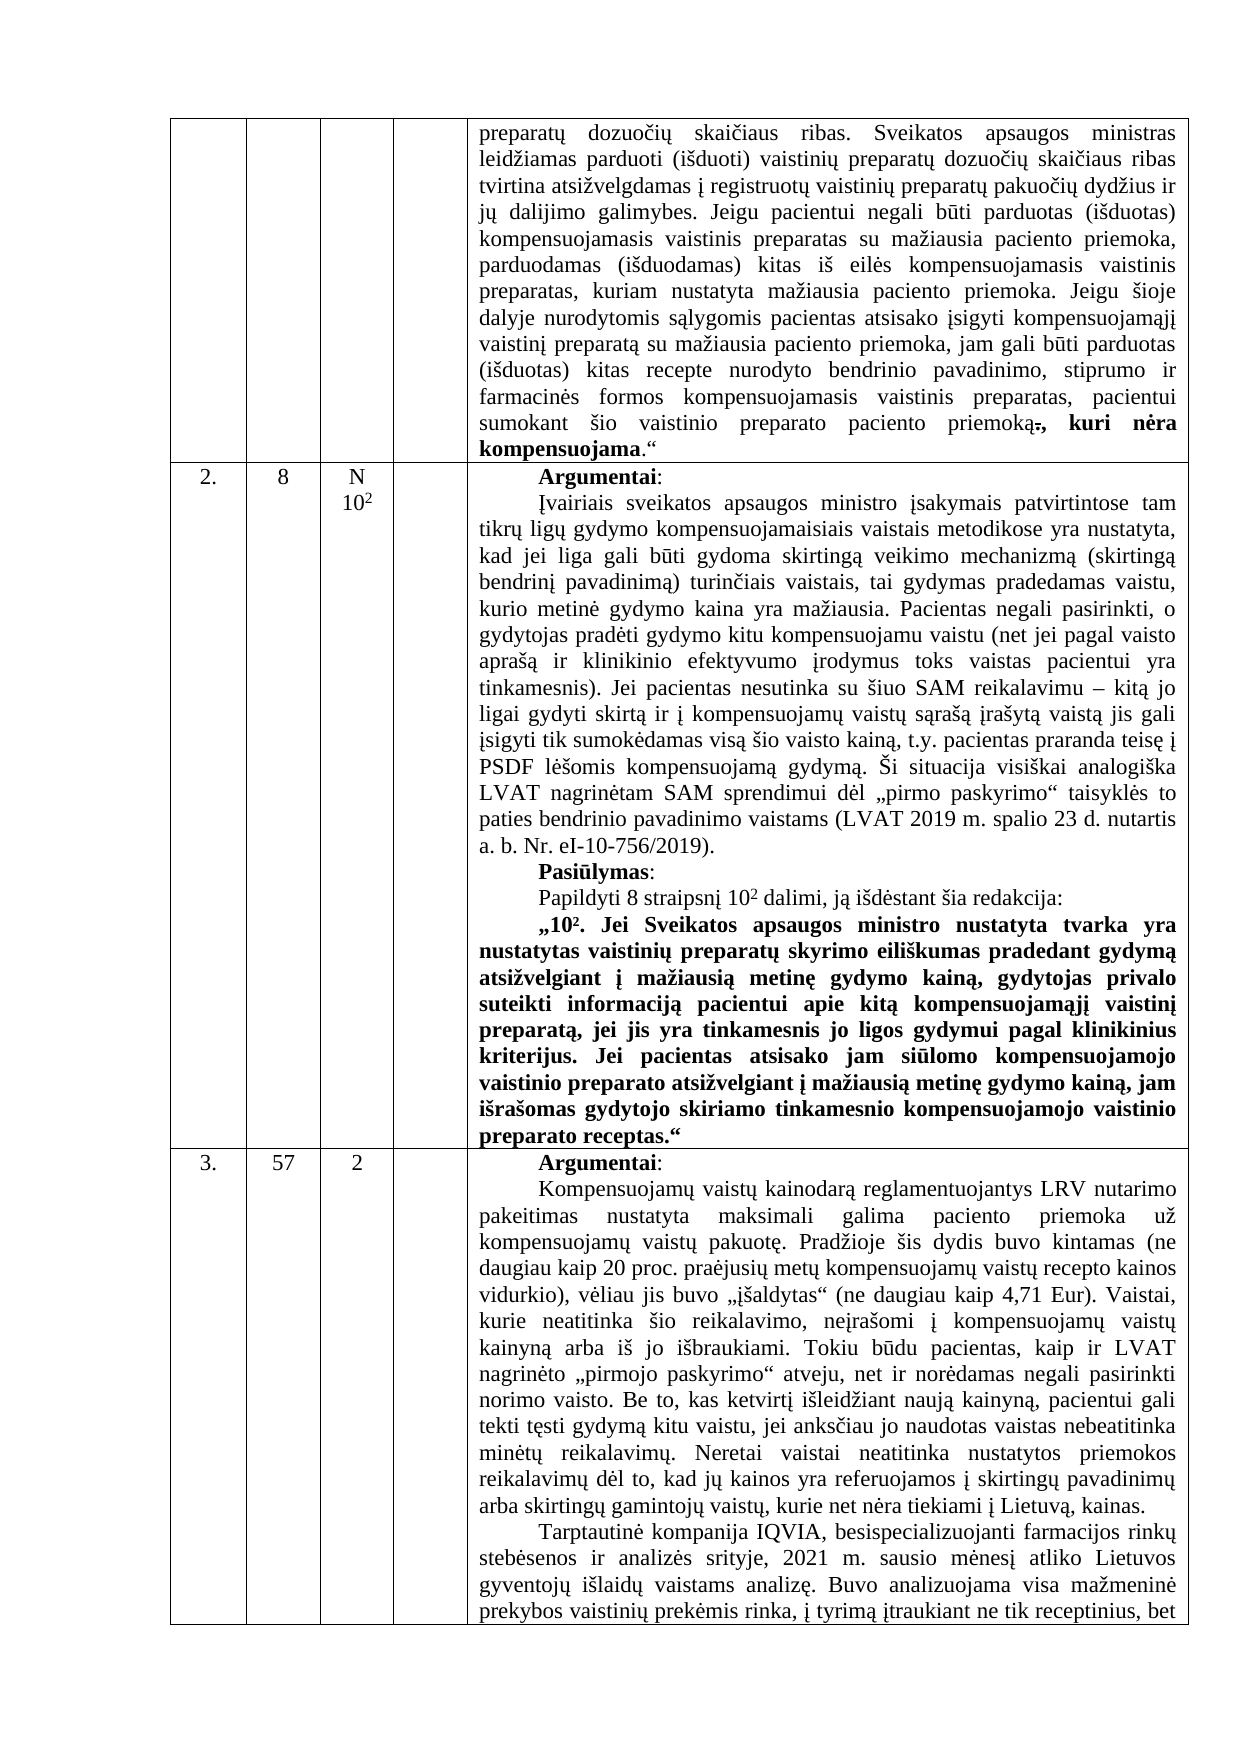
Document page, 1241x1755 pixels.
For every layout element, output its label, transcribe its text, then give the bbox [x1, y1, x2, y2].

table_cell 3. [171, 1149, 246, 1623]
table_cell [394, 119, 467, 462]
table_cell 2 [321, 1149, 393, 1623]
table_cell 57 [247, 1149, 320, 1623]
table_cell N 102 [321, 463, 393, 1148]
table_cell [321, 119, 393, 462]
table_cell Argumentai: Kompensuojamų vaistų kainodarą reglamentuojantys LRV nutarimo pakeitimas nustatyta maksimali galima paciento priemoka už kompensuojamų vaistų pakuotę. Pradžioje šis dydis buvo kintamas (ne daugiau kaip 20 proc. praėjusių metų kompensuojamų vaistų recepto kainos vidurkio), vėliau jis buvo „įšaldytas“ (ne daugiau kaip 4,71 Eur). Vaistai, kurie neatitinka šio reikalavimo, neįrašomi į kompensuojamų vaistų kainyną arba iš jo išbraukiami. Tokiu būdu pacientas, kaip ir LVAT nagrinėto „pirmojo paskyrimo“ atveju, net ir norėdamas negali pasirinkti norimo vaisto. Be to, kas ketvirtį išleidžiant naują kainyną, pacientui gali tekti tęsti gydymą kitu vaistu, jei anksčiau jo naudotas vaistas nebeatitinka minėtų reikalavimų. Neretai vaistai neatitinka nustatytos priemokos reikalavimų dėl to, kad jų kainos yra referuojamos į skirtingų pavadinimų arba skirtingų gamintojų vaistų, kurie net nėra tiekiami į Lietuvą, kainas. Tarptautinė kompanija IQVIA, besispecializuojanti farmacijos rinkų stebėsenos ir analizės srityje, 2021 m. sausio mėnesį atliko Lietuvos gyventojų išlaidų vaistams analizę. Buvo analizuojama visa mažmeninė prekybos vaistinių prekėmis rinka, į tyrimą įtraukiant ne tik receptinius, bet [468, 1149, 1188, 1623]
table_cell Argumentai: Įvairiais sveikatos apsaugos ministro įsakymais patvirtintose tam tikrų ligų gydymo kompensuojamaisiais vaistais metodikose yra nustatyta, kad jei liga gali būti gydoma skirtingą veikimo mechanizmą (skirtingą bendrinį pavadinimą) turinčiais vaistais, tai gydymas pradedamas vaistu, kurio metinė gydymo kaina yra mažiausia. Pacientas negali pasirinkti, o gydytojas pradėti gydymo kitu kompensuojamu vaistu (net jei pagal vaisto aprašą ir klinikinio efektyvumo įrodymus toks vaistas pacientui yra tinkamesnis). Jei pacientas nesutinka su šiuo SAM reikalavimu – kitą jo ligai gydyti skirtą ir į kompensuojamų vaistų sąrašą įrašytą vaistą jis gali įsigyti tik sumokėdamas visą šio vaisto kainą, t.y. pacientas praranda teisę į PSDF lėšomis kompensuojamą gydymą. Ši situacija visiškai analogiška LVAT nagrinėtam SAM sprendimui dėl „pirmo paskyrimo“ taisyklės to paties bendrinio pavadinimo vaistams (LVAT 2019 m. spalio 23 d. nutartis a. b. Nr. eI-10-756/2019). Pasiūlymas: Papildyti 8 straipsnį 102 dalimi, ją išdėstant šia redakcija: „10². Jei Sveikatos apsaugos ministro nustatyta tvarka yra nustatytas vaistinių preparatų skyrimo eiliškumas pradedant gydymą atsižvelgiant į mažiausią metinę gydymo kainą, gydytojas privalo suteikti informaciją pacientui apie kitą kompensuojamąjį vaistinį preparatą, jei jis yra tinkamesnis jo ligos gydymui pagal klinikinius kriterijus. Jei pacientas atsisako jam siūlomo kompensuojamojo vaistinio preparato atsižvelgiant į mažiausią metinę gydymo kainą, jam išrašomas gydytojo skiriamo tinkamesnio kompensuojamojo vaistinio preparato receptas.“ [468, 463, 1188, 1148]
table_cell [171, 119, 246, 462]
table_cell preparatų dozuočių skaičiaus ribas. Sveikatos apsaugos ministras leidžiamas parduoti (išduoti) vaistinių preparatų dozuočių skaičiaus ribas tvirtina atsižvelgdamas į registruotų vaistinių preparatų pakuočių dydžius ir jų dalijimo galimybes. Jeigu pacientui negali būti parduotas (išduotas) kompensuojamasis vaistinis preparatas su mažiausia paciento priemoka, parduodamas (išduodamas) kitas iš eilės kompensuojamasis vaistinis preparatas, kuriam nustatyta mažiausia paciento priemoka. Jeigu šioje dalyje nurodytomis sąlygomis pacientas atsisako įsigyti kompensuojamąjį vaistinį preparatą su mažiausia paciento priemoka, jam gali būti parduotas (išduotas) kitas recepte nurodyto bendrinio pavadinimo, stiprumo ir farmacinės formos kompensuojamasis vaistinis preparatas, pacientui sumokant šio vaistinio preparato paciento priemoką., kuri nėra kompensuojama.“ [468, 119, 1188, 462]
table_cell [394, 1149, 467, 1623]
table_cell [247, 119, 320, 462]
table_cell 8 [247, 463, 320, 1148]
table_cell [394, 463, 467, 1148]
table_cell 2. [171, 463, 246, 1148]
